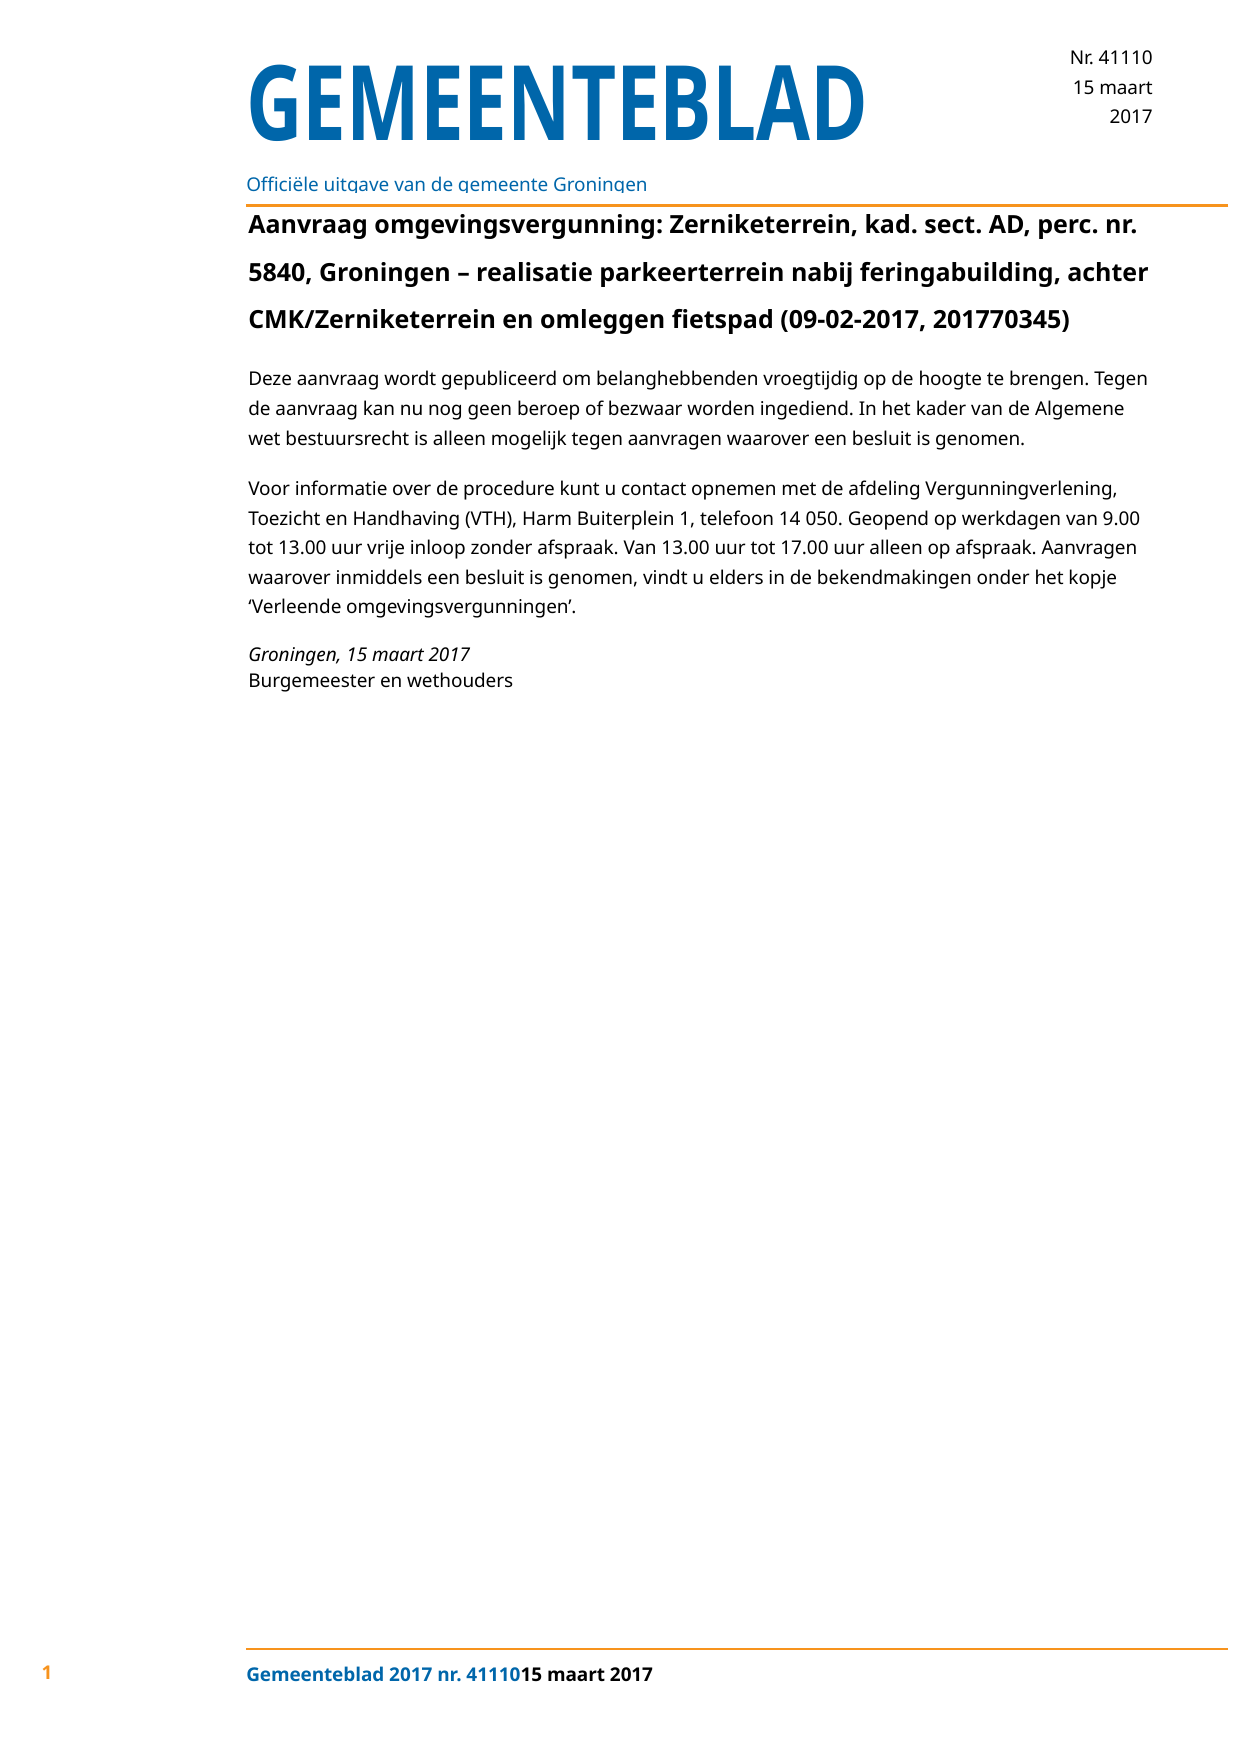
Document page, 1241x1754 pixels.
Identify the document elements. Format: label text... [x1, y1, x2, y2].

picture [41, 47, 231, 172]
text Aanvraag omgevingsvergunning: Zerniketerrein, kad. sect. AD, perc. nr. 5840, Groningen – realisatie parkeerterrein nabij feringabuilding, achter CMK/Zerniketerrein en omleggen fietspad (09-02-2017, 201770345) [248, 207, 1152, 336]
text Groningen, 15 maart 2017 [248, 641, 1152, 667]
text Burgemeester en wethouders [248, 667, 1152, 693]
text Deze aanvraag wordt gepubliceerd om belanghebbenden vroegtijdig op de hoogte te brengen. Tegen de aanvraag kan nu nog geen beroep of bezwaar worden ingediend. In het kader van de Algemene wet bestuursrecht is alleen mogelijk tegen aanvragen waarover een besluit is genomen. [248, 366, 1152, 450]
text Voor informatie over de procedure kunt u contact opnemen met de afdeling Vergunningverlening, Toezicht en Handhaving (VTH), Harm Buiterplein 1, telefoon 14 050. Geopend op werkdagen van 9.00 tot 13.00 uur vrije inloop zonder afspraak. Van 13.00 uur tot 17.00 uur alleen op afspraak. Aanvragen waarover inmiddels een besluit is genomen, vindt u elders in de bekendmakingen onder het kopje ‘Verleende omgevingsvergunningen’. [248, 475, 1152, 619]
